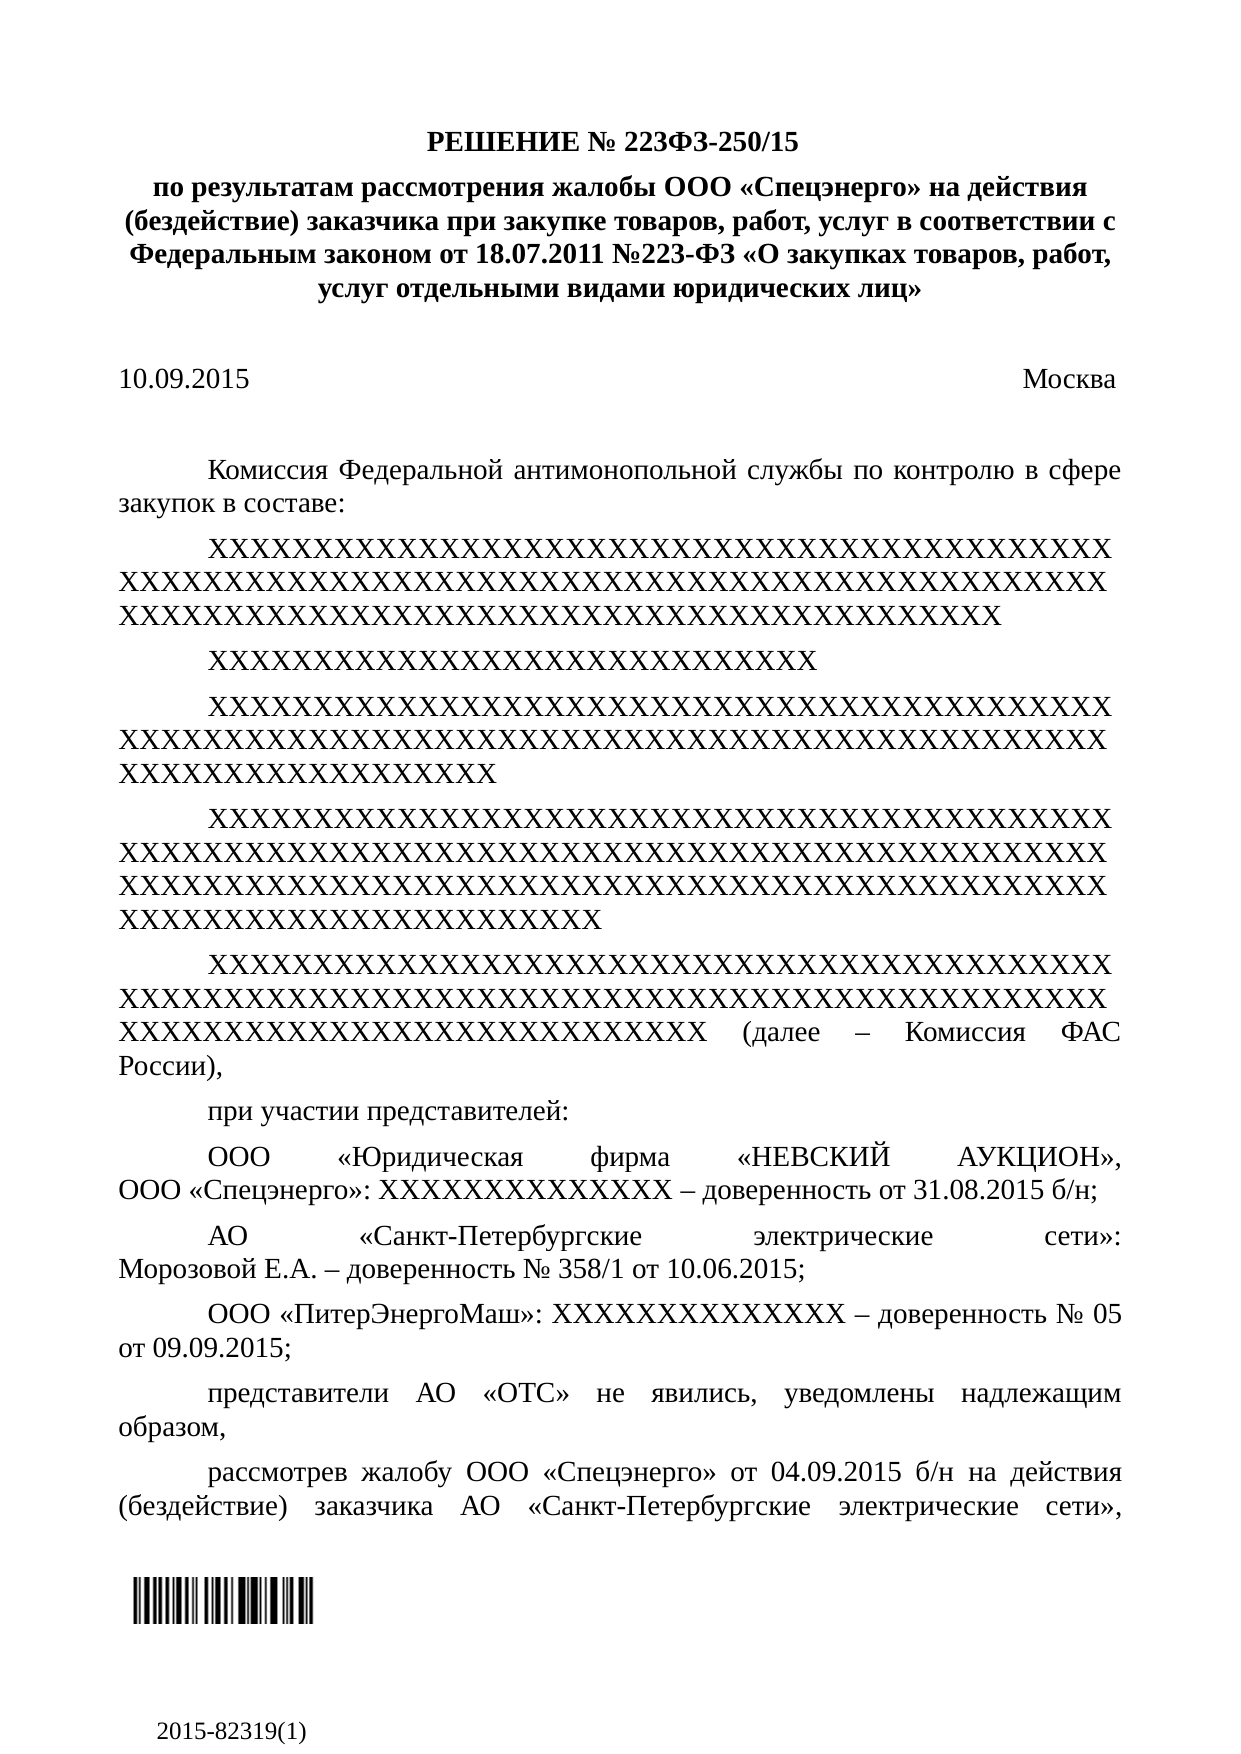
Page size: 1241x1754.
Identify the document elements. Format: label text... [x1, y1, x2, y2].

text XXXXXXXXXXXXXXXXXXXXXXXXXXXXXXXXXXXXXXXXXXXXXXXXXXXXXXXXXXXXXXXXXXXXXXXXXXXXXXXXXXXXXXXXXXXXXXXXXXXXXXXXXXXXXXXXXXXXXX (далее – Комиссия ФАС России), [118, 947, 1122, 1081]
text РЕШЕНИЕ № 223ФЗ-250/15 [118, 124, 1122, 158]
text при участии представителей: [118, 1093, 1122, 1127]
text XXXXXXXXXXXXXXXXXXXXXXXXXXXXXXXXXXXXXXXXXXXXXXXXXXXXXXXXXXXXXXXXXXXXXXXXXXXXXXXXXXXXXXXXXXXXXXXXXXXXXXXXXXXXXXXXXXXXXXXXXXXXXXXXXXXXXXXXXXXXXXXXXXXXXXXXXXXXXXXX [118, 801, 1122, 935]
text ООО «Юридическая фирма «НЕВСКИЙ АУКЦИОН», ООО «Спецэнерго»: XXXXXXXXXXXXXX – доверенность от 31.08.2015 б/н; [118, 1139, 1122, 1206]
text АО «Санкт-Петербургские электрические сети»: Морозовой Е.А. – доверенность № 358/1 от 10.06.2015; [118, 1218, 1122, 1285]
text 10.09.2015 Москва [118, 361, 1122, 394]
text по результатам рассмотрения жалобы ООО «Спецэнерго» на действия (бездействие) заказчика при закупке товаров, работ, услуг в соответствии с Федеральным законом от 18.07.2011 №223-ФЗ «О закупках товаров, работ, услуг отдельными видами юридических лиц» [118, 169, 1122, 304]
picture [118, 1577, 331, 1624]
text Комиссия Федеральной антимонопольной службы по контролю в сфере закупок в составе: [118, 452, 1122, 519]
text рассмотрев жалобу ООО «Спецэнерго» от 04.09.2015 б/н на действия (бездействие) заказчика АО «Санкт-Петербургские электрические сети», [118, 1454, 1122, 1522]
text XXXXXXXXXXXXXXXXXXXXXXXXXXXXXXXXXXXXXXXXXXXXXXXXXXXXXXXXXXXXXXXXXXXXXXXXXXXXXXXXXXXXXXXXXXXXXXXXXXXXXXXXXXXX [118, 689, 1122, 789]
text представители АО «ОТС» не явились, уведомлены надлежащим образом, [118, 1376, 1122, 1443]
text XXXXXXXXXXXXXXXXXXXXXXXXXXXXX [118, 643, 1122, 677]
text XXXXXXXXXXXXXXXXXXXXXXXXXXXXXXXXXXXXXXXXXXXXXXXXXXXXXXXXXXXXXXXXXXXXXXXXXXXXXXXXXXXXXXXXXXXXXXXXXXXXXXXXXXXXXXXXXXXXXXXXXXXXXXXXXXXX [118, 531, 1122, 631]
text ООО «ПитерЭнергоМаш»: XXXXXXXXXXXXXX – доверенность № 05 от 09.09.2015; [118, 1297, 1122, 1364]
